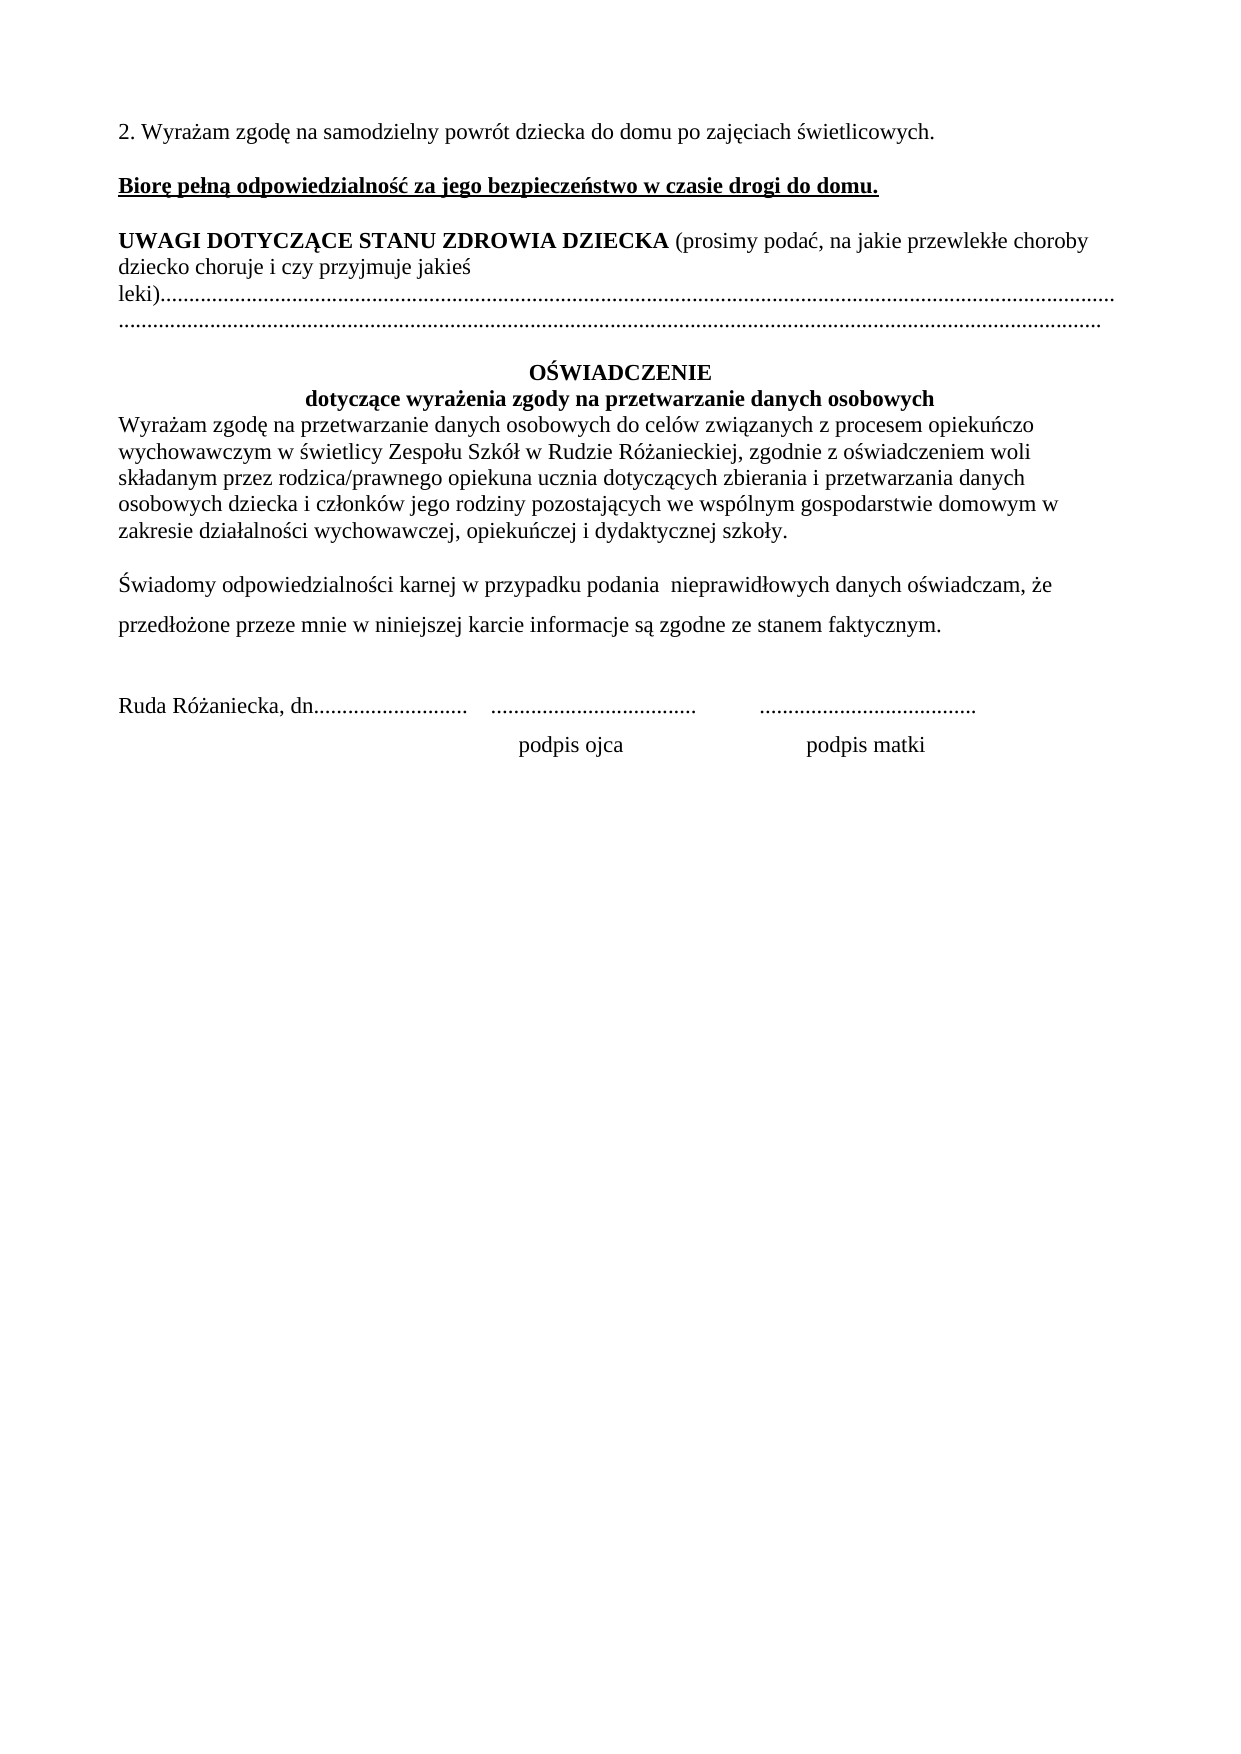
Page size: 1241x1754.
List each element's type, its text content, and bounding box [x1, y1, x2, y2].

text Wyrażam zgodę na przetwarzanie danych osobowych do celów związanych z procesem opiekuńczo wychowawczym w świetlicy Zespołu Szkół w Rudzie Różanieckiej, zgodnie z oświadczeniem woli składanym przez rodzica/prawnego opiekuna ucznia dotyczących zbierania i przetwarzania danych osobowych dziecka i członków jego rodziny pozostających we wspólnym gospodarstwie domowym w zakresie działalności wychowawczej, opiekuńczej i dydaktycznej szkoły. [118, 411, 1122, 543]
text Ruda Różaniecka, dn........................... .................................... ...................................... [118, 692, 1122, 718]
text 2. Wyrażam zgodę na samodzielny powrót dziecka do domu po zajęciach świetlicowych. [118, 118, 1122, 144]
text UWAGI DOTYCZĄCE STANU ZDROWIA DZIECKA (prosimy podać, na jakie przewlekłe choroby dziecko choruje i czy przyjmuje jakieś leki)....................................................................................................................................................................... [118, 227, 1122, 306]
text ............................................................................................................................................................................ [118, 306, 1122, 332]
text OŚWIADCZENIE [118, 359, 1122, 385]
text Biorę pełną odpowiedzialność za jego bezpieczeństwo w czasie drogi do domu. [118, 172, 1122, 199]
text Świadomy odpowiedzialności karnej w przypadku podania nieprawidłowych danych oświadczam, że przedłożone przeze mnie w niniejszej karcie informacje są zgodne ze stanem faktycznym. [118, 571, 1122, 637]
text dotyczące wyrażenia zgody na przetwarzanie danych osobowych [118, 385, 1122, 411]
text podpis ojca podpis matki [118, 732, 1122, 758]
